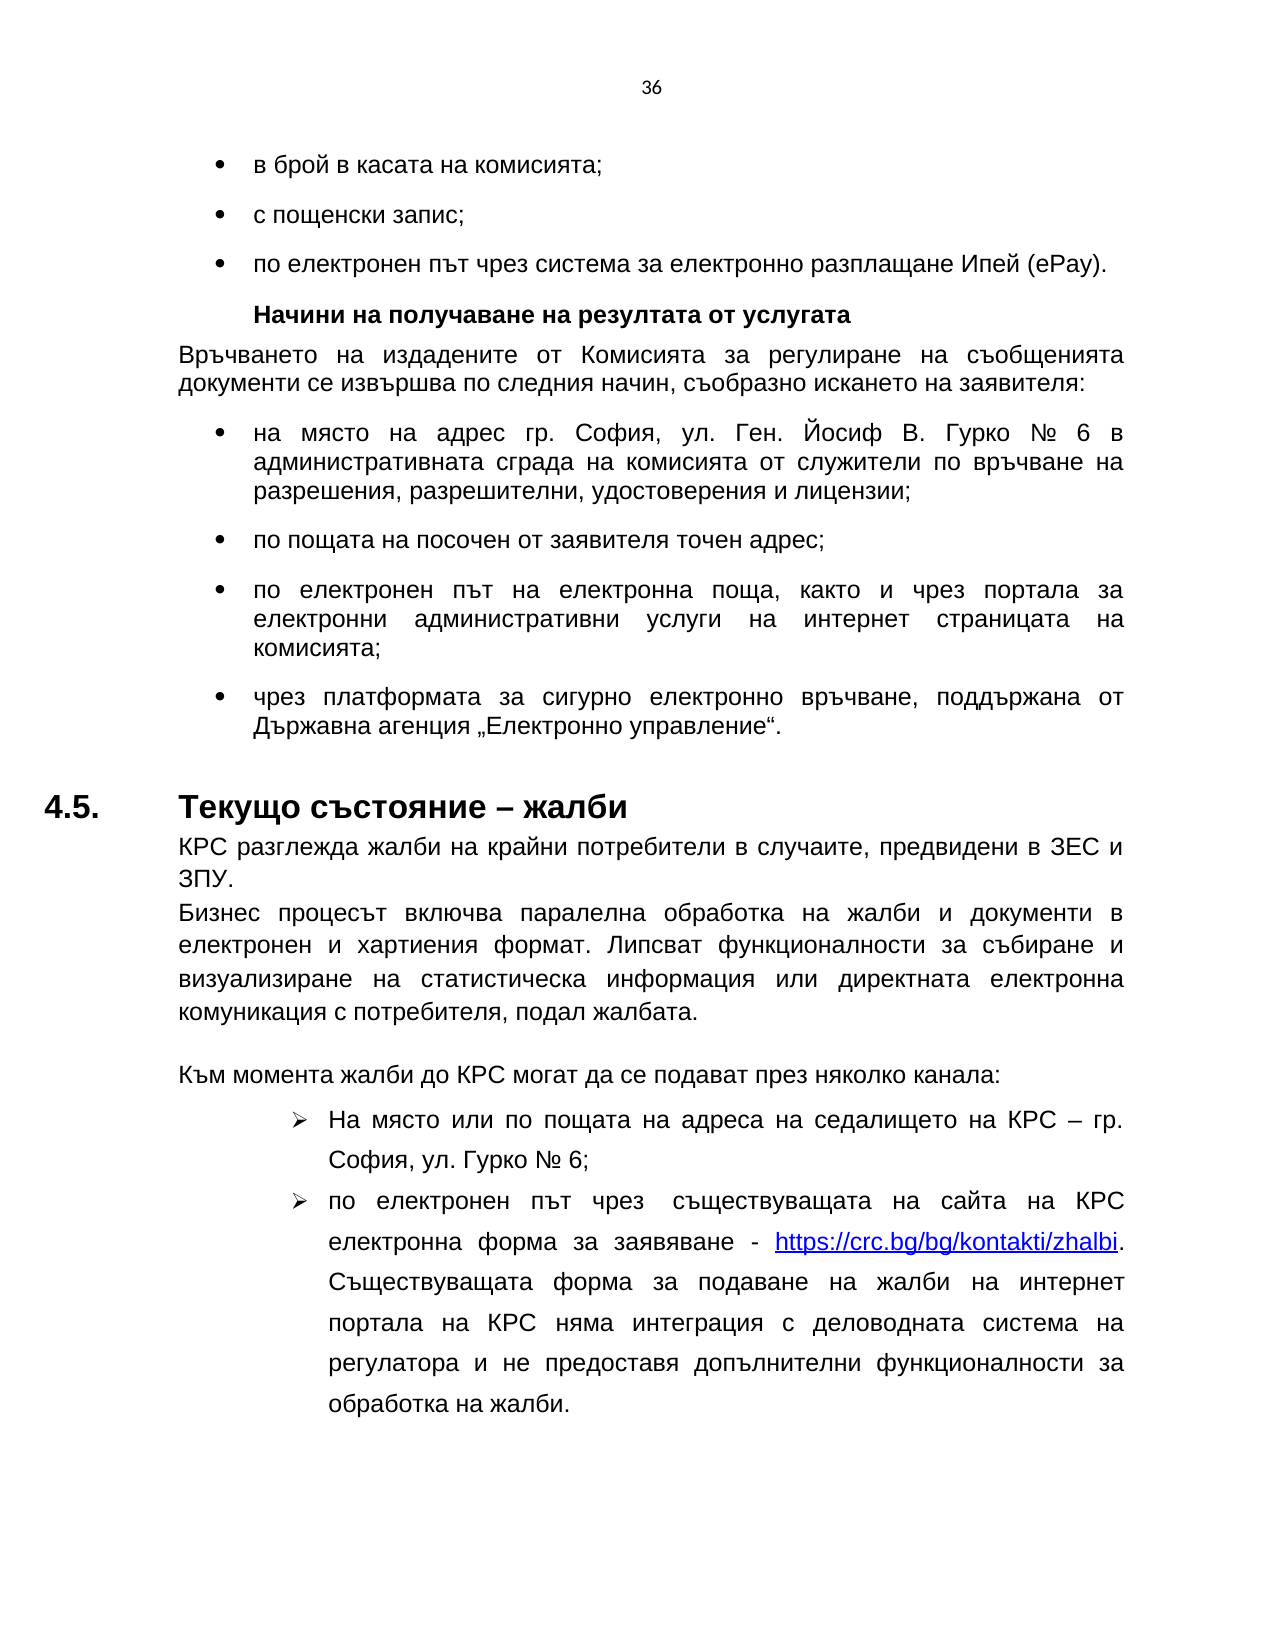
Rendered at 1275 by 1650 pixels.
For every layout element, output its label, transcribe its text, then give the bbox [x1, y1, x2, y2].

list чрез платформата за сигурно електронно връчване, поддържана от Държавна агенция „Електронно управление“. [216, 682, 1125, 740]
text КРС разглежда жалби на крайни потребители в случаите, предвидени в ЗЕС и ЗПУ. [178, 831, 1125, 893]
list по електронен път на електронна поща, както и чрез портала за електронни административни услуги на интернет страницата на комисията; [216, 575, 1125, 661]
list по пощата на посочен от заявителя точен адрес; [216, 525, 1125, 554]
text Бизнес процесът включва паралелна обработка на жалби и документи в електронен и хартиения формат. Липсват функционалности за събиране и визуализиране на статистическа информация или директната електронна комуникация с потребителя, подал жалбата. [178, 897, 1125, 1025]
list на място на адрес гр. София, ул. Ген. Йосиф В. Гурко № 6 в административната сграда на комисията от служители по връчване на разрешения, разрешителни, удостоверения и лицензии; [216, 418, 1125, 504]
list с пощенски запис; [216, 200, 1125, 228]
list в брой в касата на комисията; [216, 150, 1125, 179]
list по електронен път чрез съществуващата на сайта на КРС електронна форма за заявяване - https://crc.bg/bg/kontakti/zhalbi. Съществуващата форма за подаване на жалби на интернет портала на КРС няма интеграция с деловодната система на регулатора и не предоставя допълнителни функционалности за обработка на жалби. [291, 1174, 1125, 1418]
text Към момента жалби до КРС могат да се подават през няколко канала: [178, 1060, 1125, 1088]
list На място или по пощата на адреса на седалището на КРС – гр. София, ул. Гурко № 6; [291, 1093, 1125, 1174]
text Начини на получаване на резултата от услугата [253, 289, 1125, 329]
text Връчването на издадените от Комисията за регулиране на съобщенията документи се извършва по следния начин, съобразно искането на заявителя: [178, 340, 1125, 397]
list по електронен път чрез система за електронно разплащане Ипей (еPay). [216, 249, 1125, 278]
subtitle Текущо състояние – жалби [44, 787, 1125, 826]
